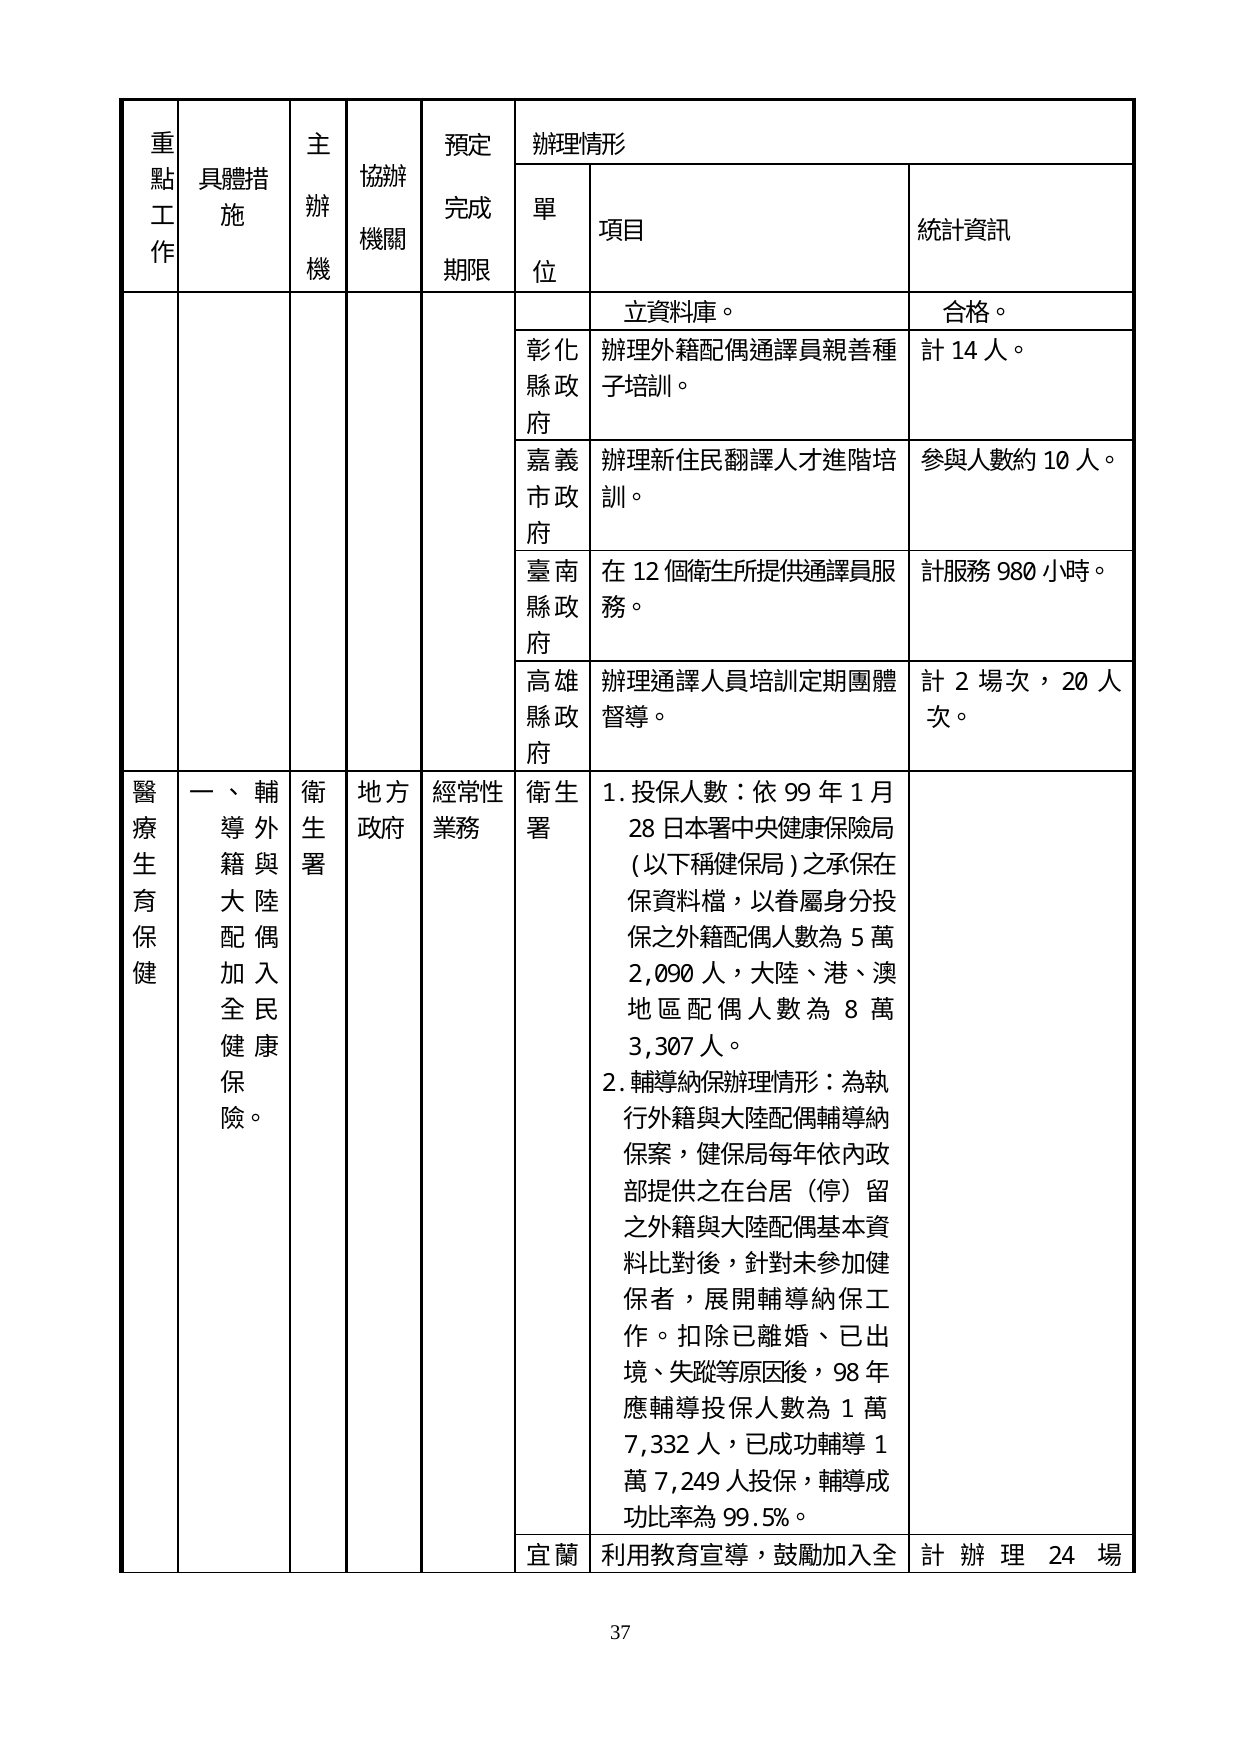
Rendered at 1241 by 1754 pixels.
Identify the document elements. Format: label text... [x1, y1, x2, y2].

table_cell 嘉義市政府 [516, 441, 589, 549]
table_cell 宜蘭 [516, 1535, 589, 1572]
table_header 協辦 機關 [348, 101, 420, 291]
table_cell 1.投保人數：依99年1月28日本署中央健康保險局(以下稱健保局)之承保在保資料檔，以眷屬身分投保之外籍配偶人數為5萬2,090人，大陸、港、澳地區配偶人數為8萬3,307人。 2.輔導納保辦理情形：為執行外籍與大陸配偶輔導納保案，健保局每年依內政部提供之在台居（停）留之外籍與大陸配偶基本資料比對後，針對未參加健保者，展開輔導納保工作。扣除已離婚、已出境、失蹤等原因後，98年應輔導投保人數為1萬7,332人，已成功輔導1萬7,249人投保，輔導成功比率為99.5%。 [591, 772, 908, 1533]
table_header 主辦 機關 [291, 101, 345, 291]
table_cell [423, 293, 514, 770]
table_cell 高雄縣政府 [516, 662, 589, 770]
table_cell 衛生署 [516, 772, 589, 1533]
table_cell 合格。 [910, 293, 1132, 329]
table_cell [348, 293, 420, 770]
table_cell 各機關 [291, 293, 345, 770]
table_cell 立資料庫。 [591, 293, 908, 329]
table_cell 利用教育宣導，鼓勵加入全 [591, 1535, 908, 1572]
table_cell 單位 [516, 165, 589, 291]
table_header 辦理情形 [516, 101, 1132, 163]
table_cell [910, 772, 1132, 1533]
table_cell 計14人。 [910, 331, 1132, 439]
table_cell 醫療生育保健 [124, 772, 177, 1572]
table_cell 計2場次，20人次。 [910, 662, 1132, 770]
table_header 重點工作 [124, 101, 177, 291]
table_cell 經常性業務 [423, 772, 514, 1572]
table_cell 衛生署 [291, 772, 345, 1572]
table_cell 臺南縣政府 [516, 551, 589, 660]
table_cell [516, 293, 589, 329]
table_cell [179, 293, 289, 770]
table_cell 辦理新住民翻譯人才進階培訓。 [591, 441, 908, 549]
table_header 預定完成期限 [423, 101, 514, 291]
table_cell 辦理通譯人員培訓定期團體督導。 [591, 662, 908, 770]
table_header 具體措施 [179, 101, 289, 291]
table_cell 彰化縣政府 [516, 331, 589, 439]
table_cell [124, 293, 177, 770]
table_cell 地方政府 [348, 772, 420, 1572]
table_cell 統計資訊 [910, 165, 1132, 291]
table_cell 參與人數約10人。 [910, 441, 1132, 549]
table_cell 在12個衛生所提供通譯員服務。 [591, 551, 908, 660]
table_cell 計辦理24場 [910, 1535, 1132, 1572]
table_cell 計服務980小時。 [910, 551, 1132, 660]
table_cell 一、輔導外籍與大陸配偶加入全民健康保險。 [179, 772, 289, 1572]
table_cell 項目 [591, 165, 908, 291]
table_cell 辦理外籍配偶通譯員親善種子培訓。 [591, 331, 908, 439]
